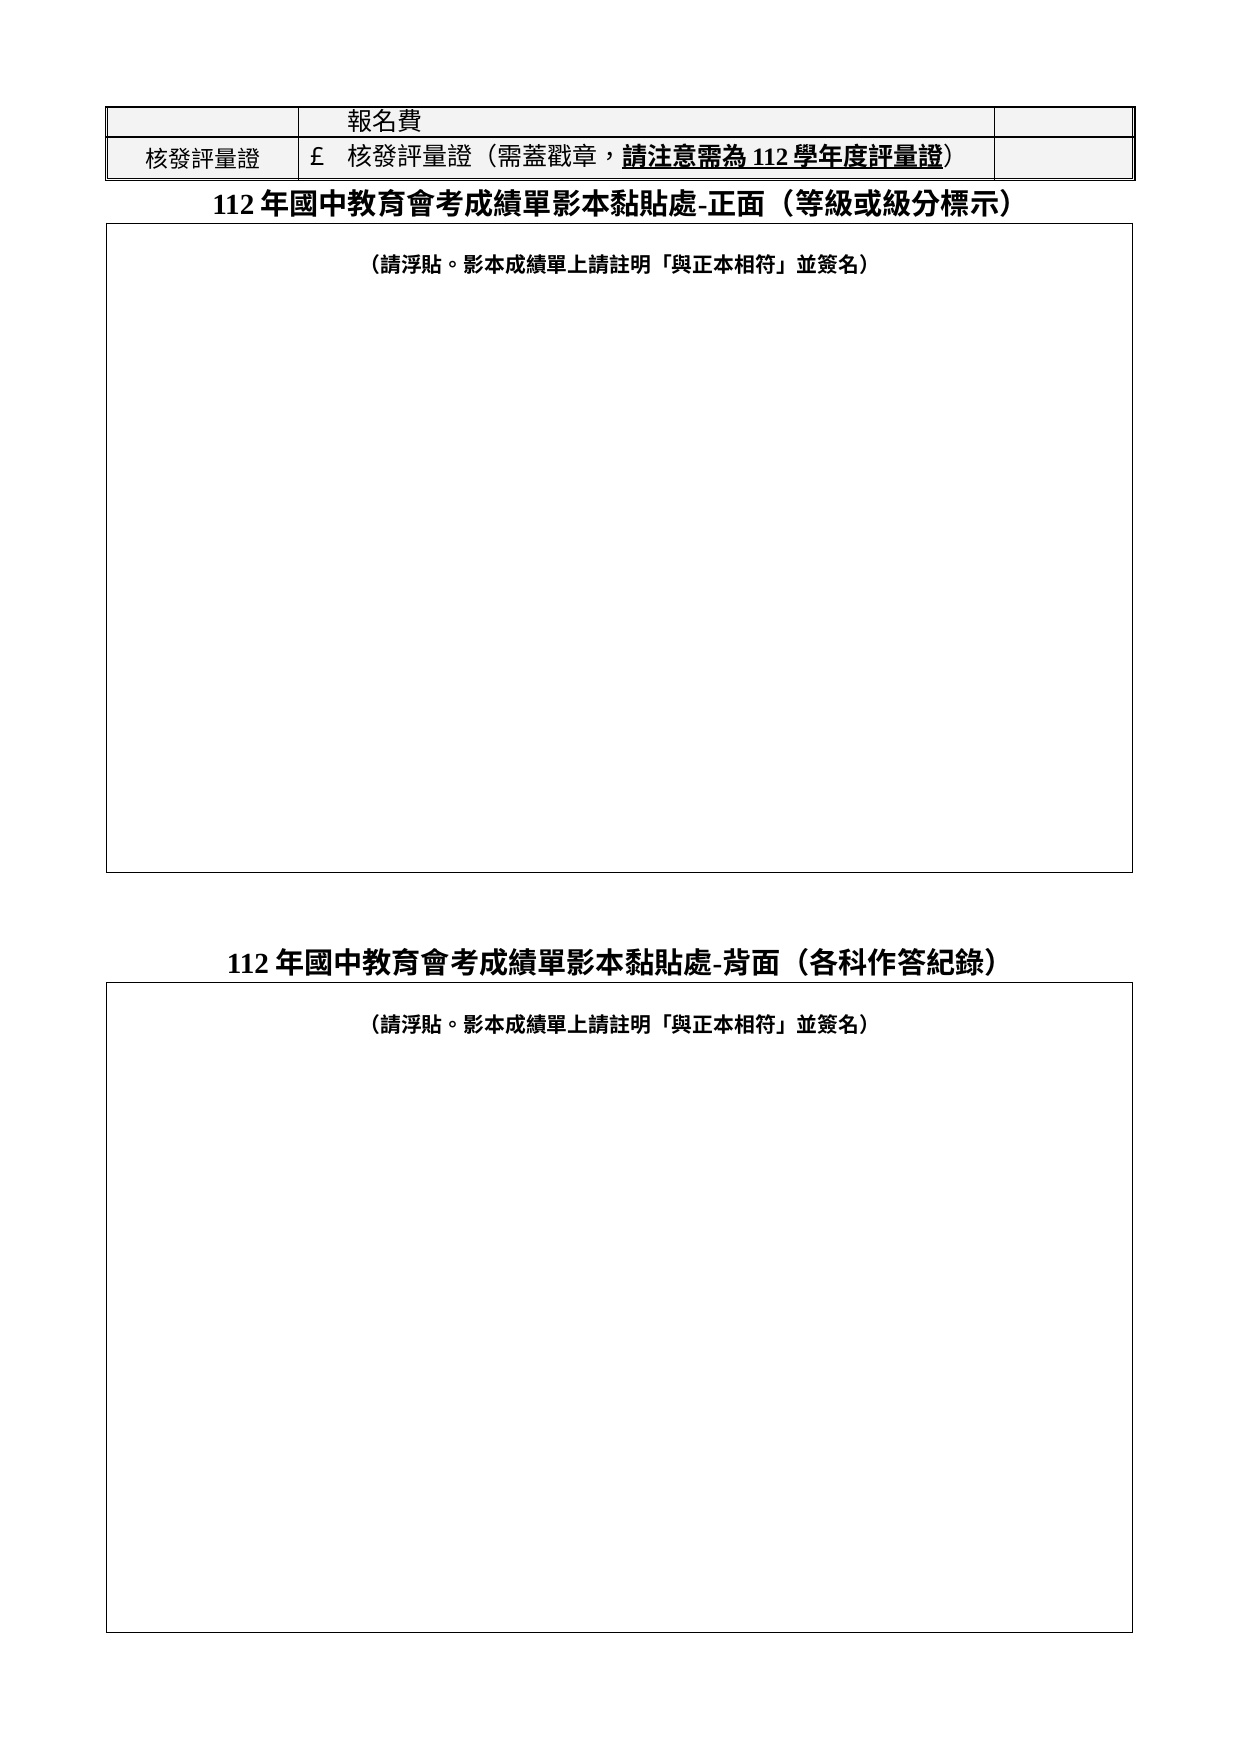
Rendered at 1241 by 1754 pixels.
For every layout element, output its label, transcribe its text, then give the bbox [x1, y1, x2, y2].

table_cell 核發評量證（需蓋戳章，請注意需為112學年度評量證） [299, 138, 994, 178]
table_header （請浮貼。影本成績單上請註明「與正本相符」並簽名） [107, 983, 1132, 1632]
table_header （請浮貼。影本成績單上請註明「與正本相符」並簽名） [107, 224, 1132, 872]
table_cell [995, 138, 1132, 178]
text 112年國中教育會考成績單影本黏貼處-背面（各科作答紀錄） [106, 940, 1134, 982]
table_cell 核發評量證 [108, 138, 298, 178]
text 112年國中教育會考成績單影本黏貼處-正面（等級或級分標示） [106, 181, 1134, 223]
table_cell 繳交報名費：管道一1,000元；管道二1,000元 低收入戶子女、中低收入戶子女，檢附區公所核發之「低收入/中低收入戶證明」（或核定函）及戶口名簿影本，免收報名費 直系血親尊親屬支領失業給付者，檢附公立就業服務機構核發之失業認定、失業給付申請書、給付收據及戶口名簿影本（證明文件之有效期限以涵蓋報名日期為準），免收報名費 [299, 108, 994, 136]
table_cell [108, 108, 298, 136]
table_cell [995, 108, 1132, 136]
